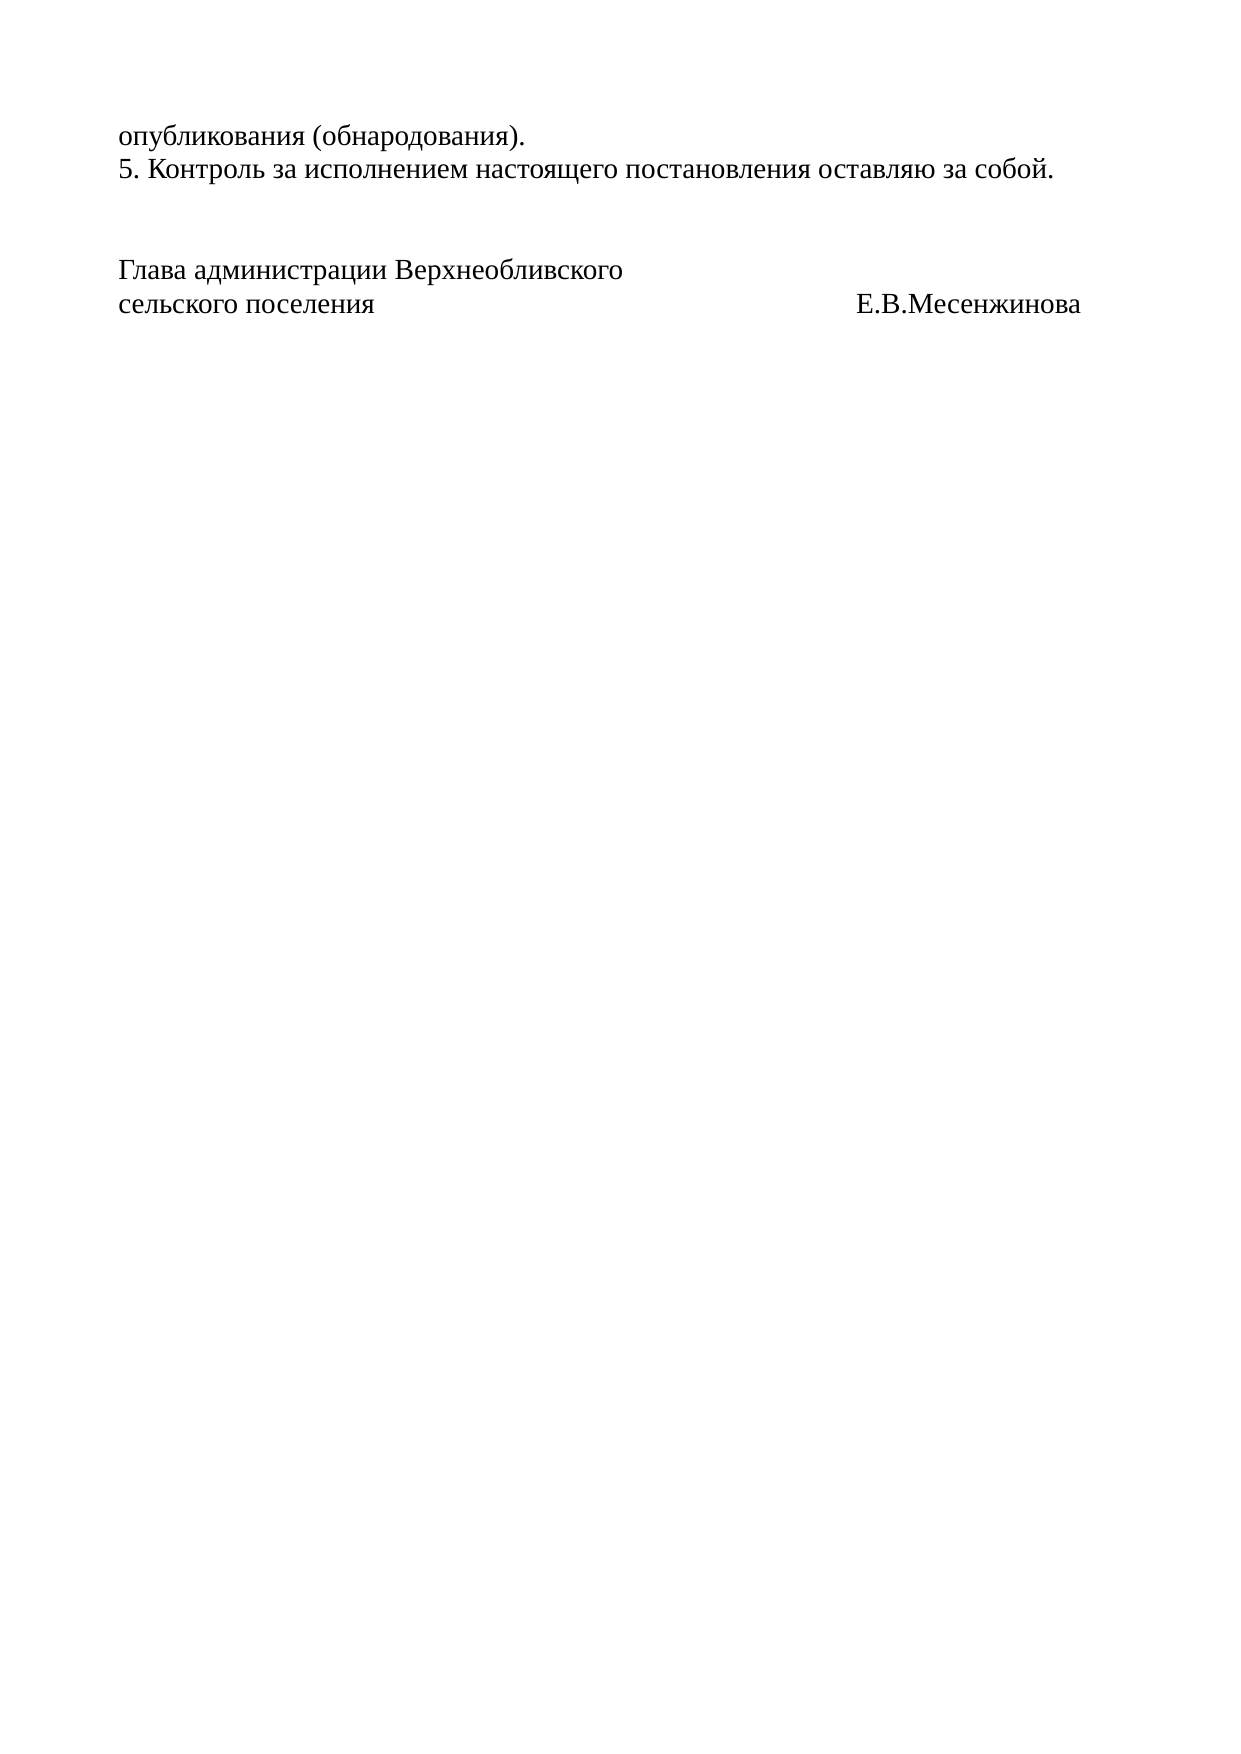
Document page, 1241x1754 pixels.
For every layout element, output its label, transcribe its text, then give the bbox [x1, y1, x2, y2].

text опубликования (обнародования). [118, 118, 1122, 152]
text Глава администрации Верхнеобливского [118, 252, 1122, 286]
text 5. Контроль за исполнением настоящего постановления оставляю за собой. [118, 152, 1122, 185]
text сельского поселения Е.В.Месенжинова [118, 286, 1122, 319]
